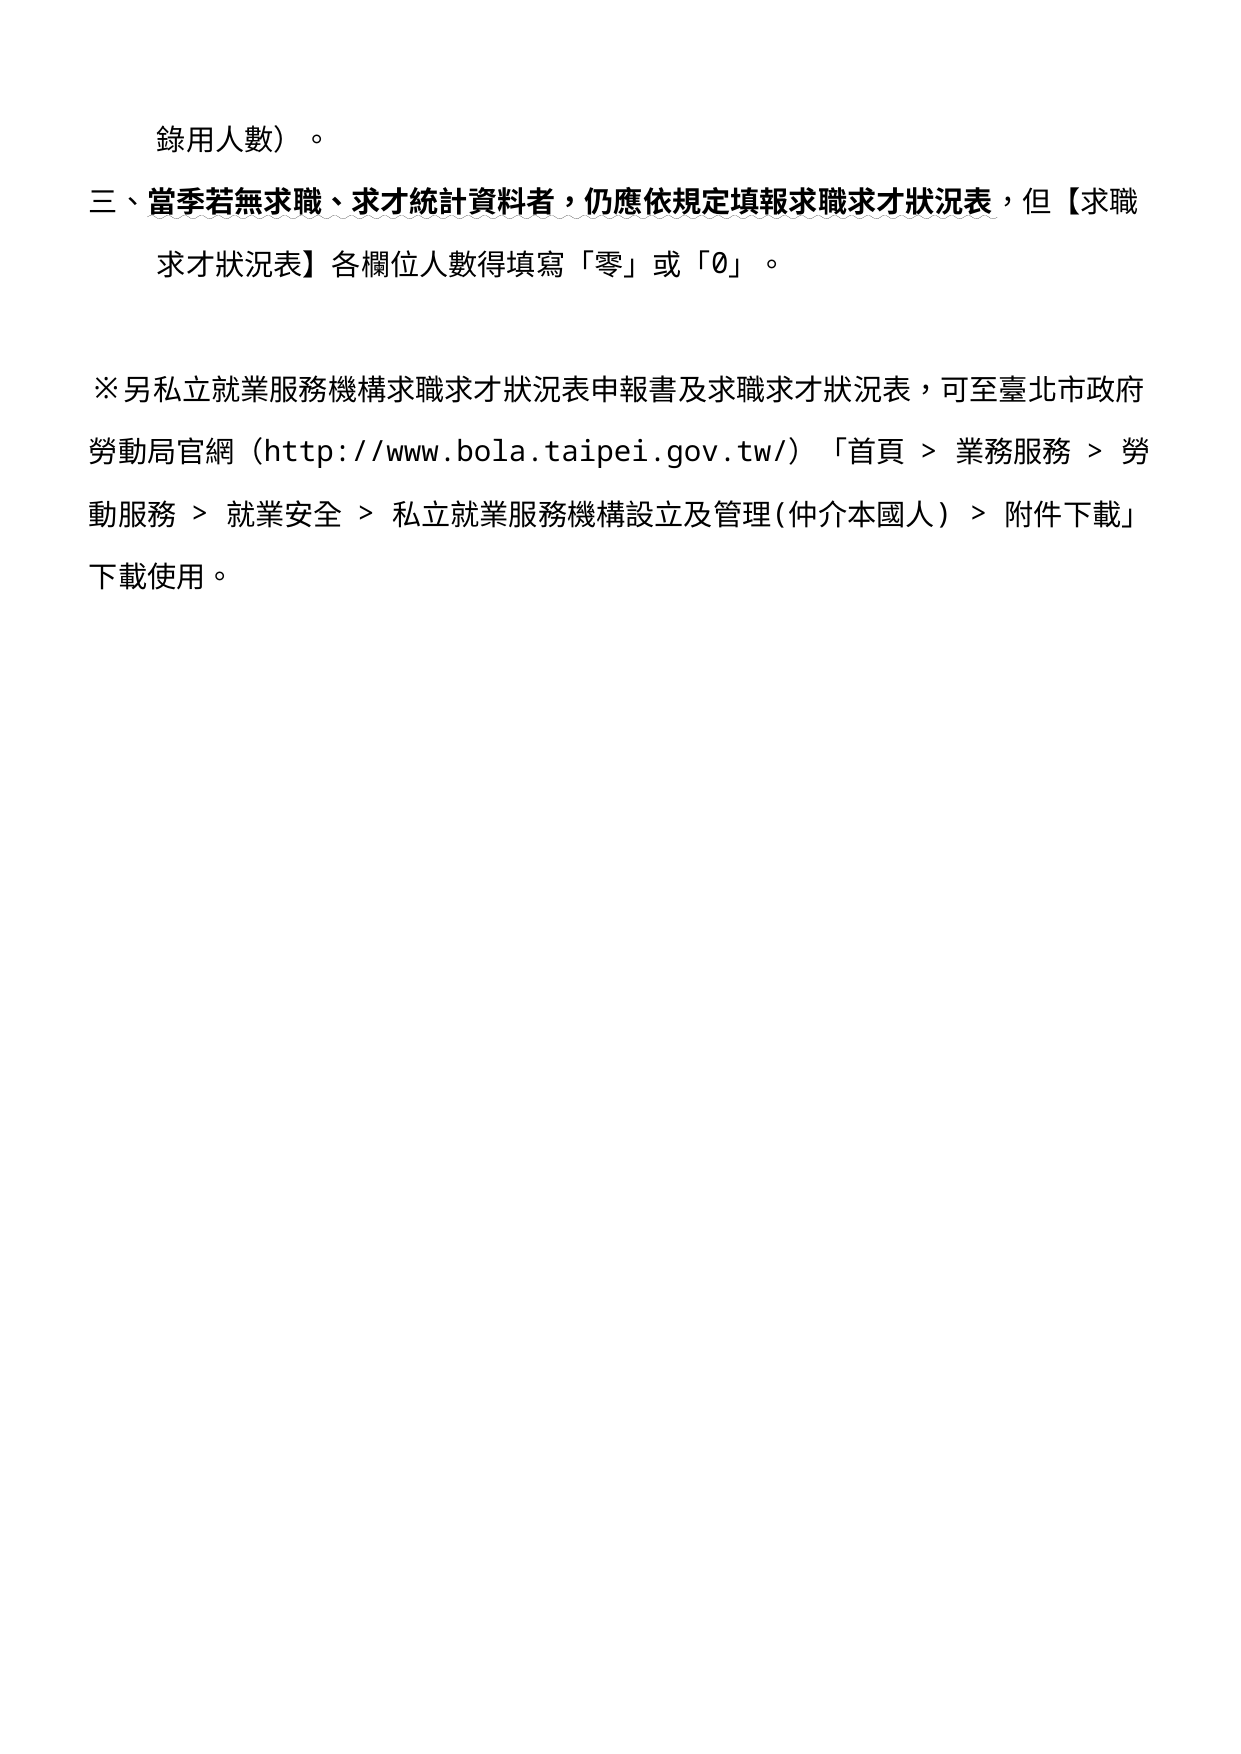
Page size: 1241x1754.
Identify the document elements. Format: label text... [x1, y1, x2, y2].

text 錄用人數）。 [89, 96, 1152, 158]
text ※另私立就業服務機構求職求才狀況表申報書及求職求才狀況表，可至臺北市政府勞動局官網（http://www.bola.taipei.gov.tw/）「首頁 > 業務服務 > 勞動服務 > 就業安全 > 私立就業服務機構設立及管理(仲介本國人) > 附件下載」下載使用。 [89, 346, 1152, 596]
text 三、當季若無求職、求才統計資料者，仍應依規定填報求職求才狀況表，但【求職求才狀況表】各欄位人數得填寫「零」或「0」。 [89, 158, 1152, 283]
